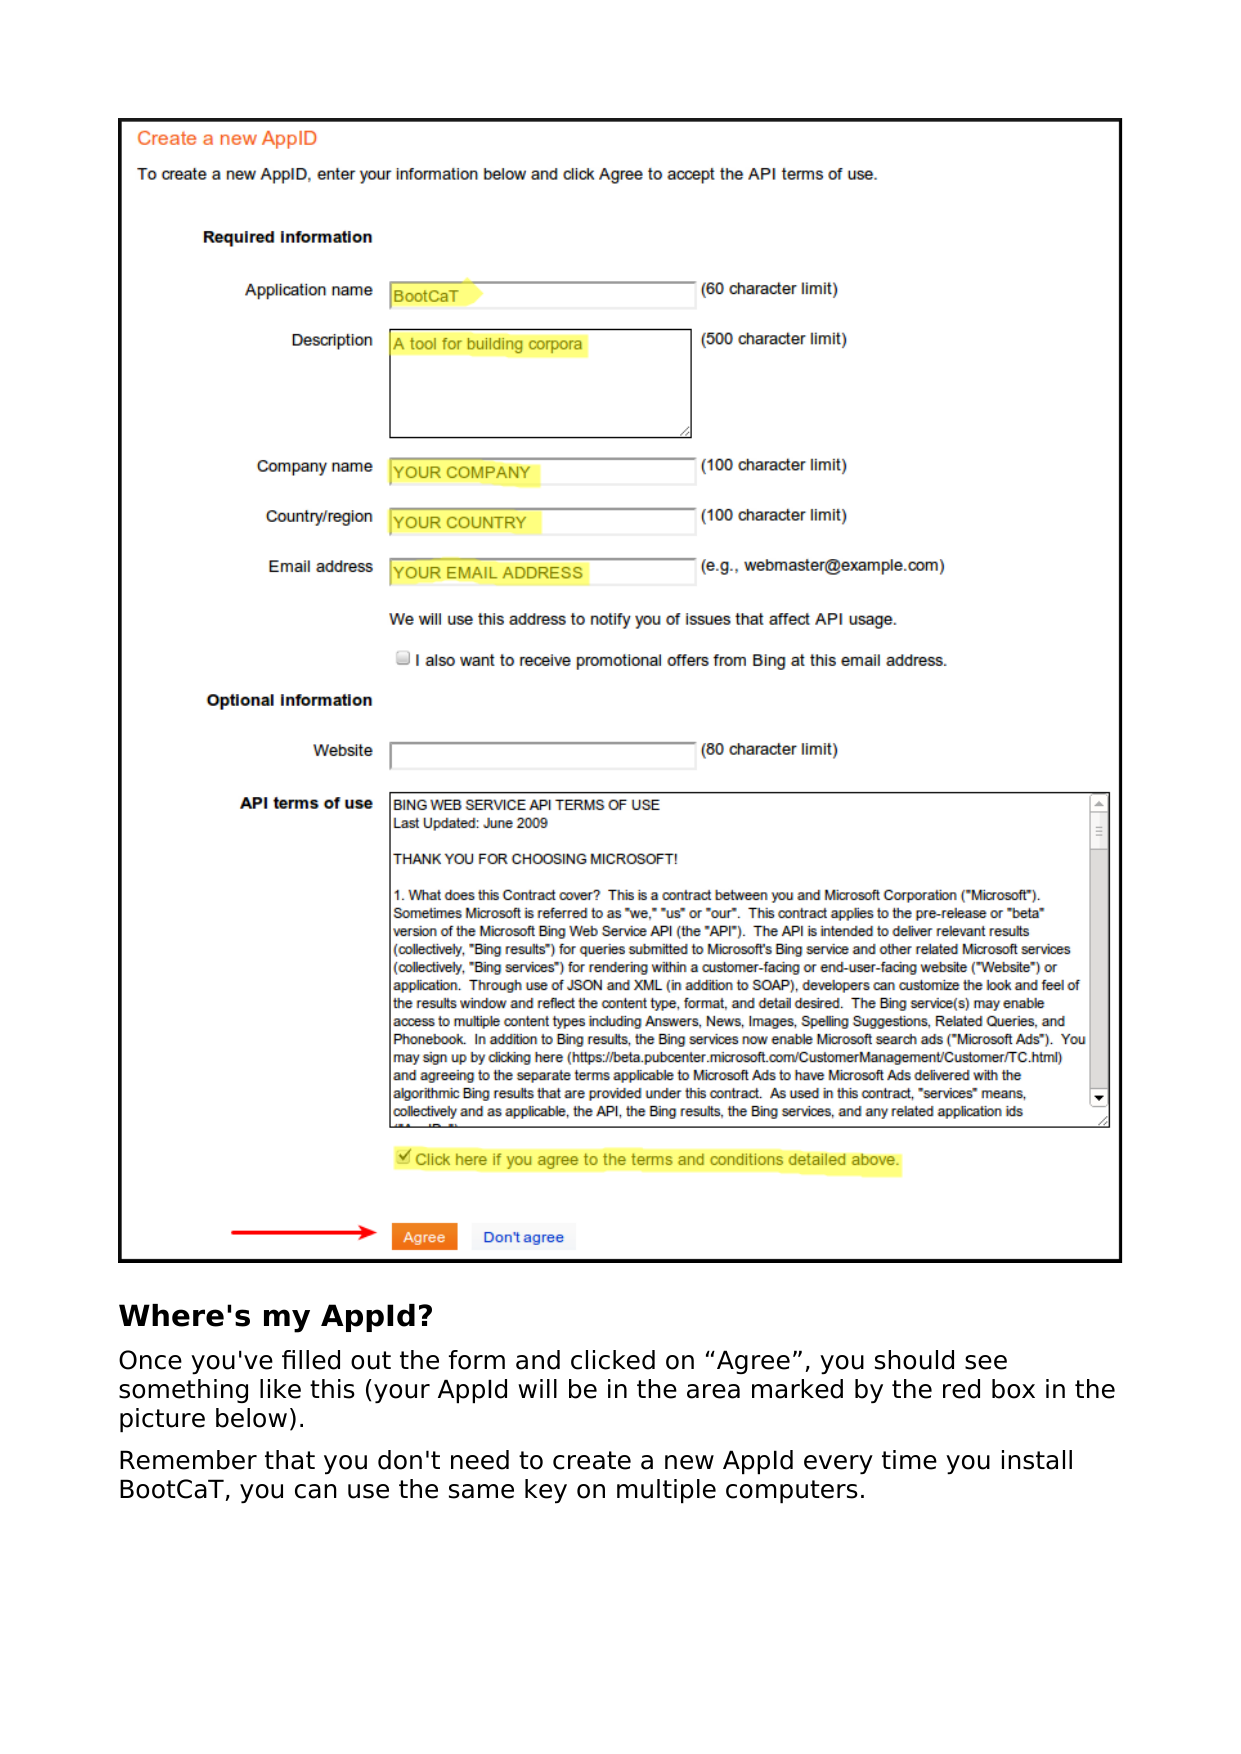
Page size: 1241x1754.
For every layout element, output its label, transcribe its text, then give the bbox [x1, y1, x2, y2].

text Once you've filled out the form and clicked on “Agree”, you should see something like this (your AppId will be in the area marked by the red box in the picture below). [118, 1346, 1122, 1434]
text Remember that you don't need to create a new AppId every time you install BootCaT, you can use the same key on multiple computers. [118, 1446, 1122, 1504]
picture [118, 118, 1123, 1263]
subtitle Where's my AppId? [118, 1300, 1122, 1334]
